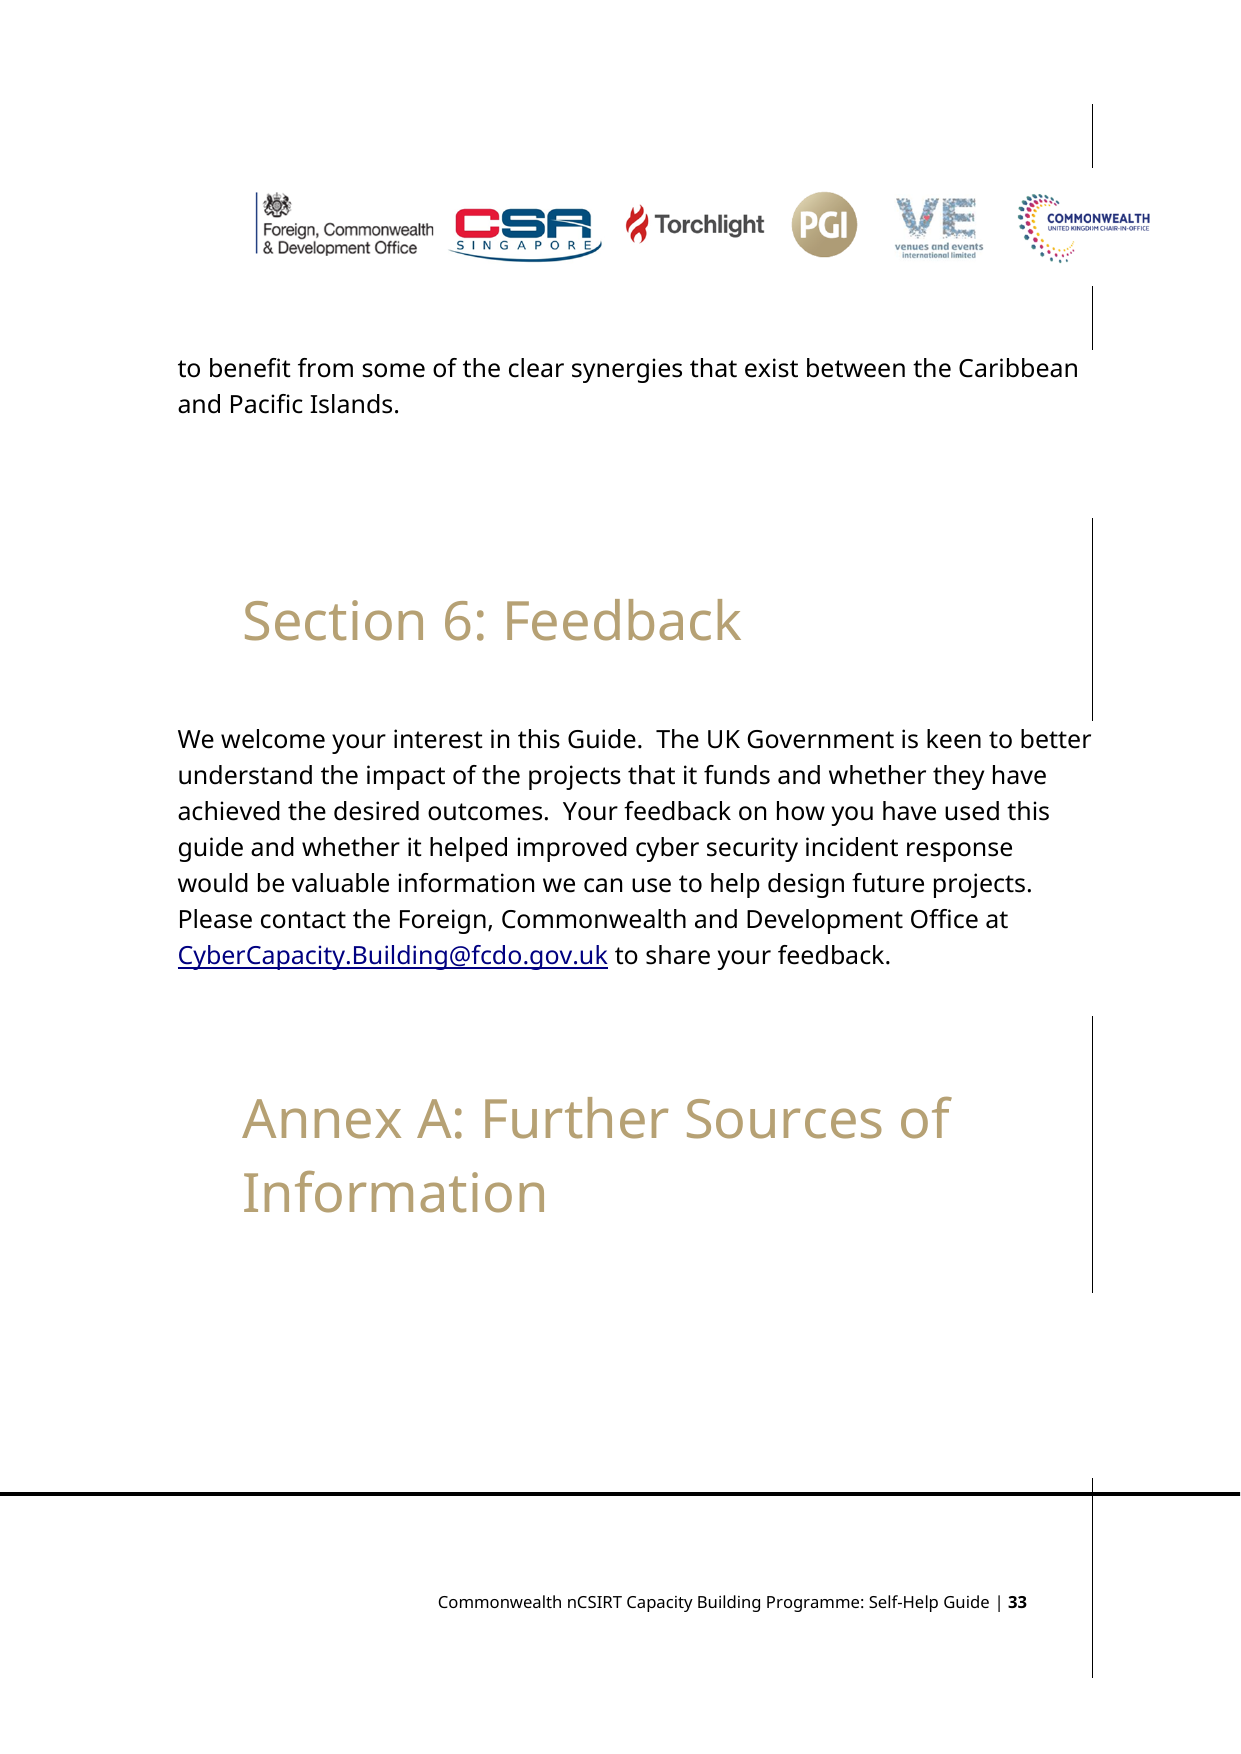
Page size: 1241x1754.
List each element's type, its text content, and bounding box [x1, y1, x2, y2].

text We welcome your interest in this Guide. The UK Government is keen to better understand the impact of the projects that it funds and whether they have achieved the desired outcomes. Your feedback on how you have used this guide and whether it helped improved cyber security incident response would be valuable information we can use to help design future projects. Please contact the Foreign, Commonwealth and Development Office at CyberCapacity.Building@fcdo.gov.uk to share your feedback. [177, 722, 1092, 972]
text to benefit from some of the clear synergies that exist between the Caribbean and Pacific Islands. [177, 351, 1092, 421]
subtitle Section 6: Feedback [178, 518, 1091, 721]
subtitle Annex A: Further Sources of Information [178, 1017, 1091, 1293]
